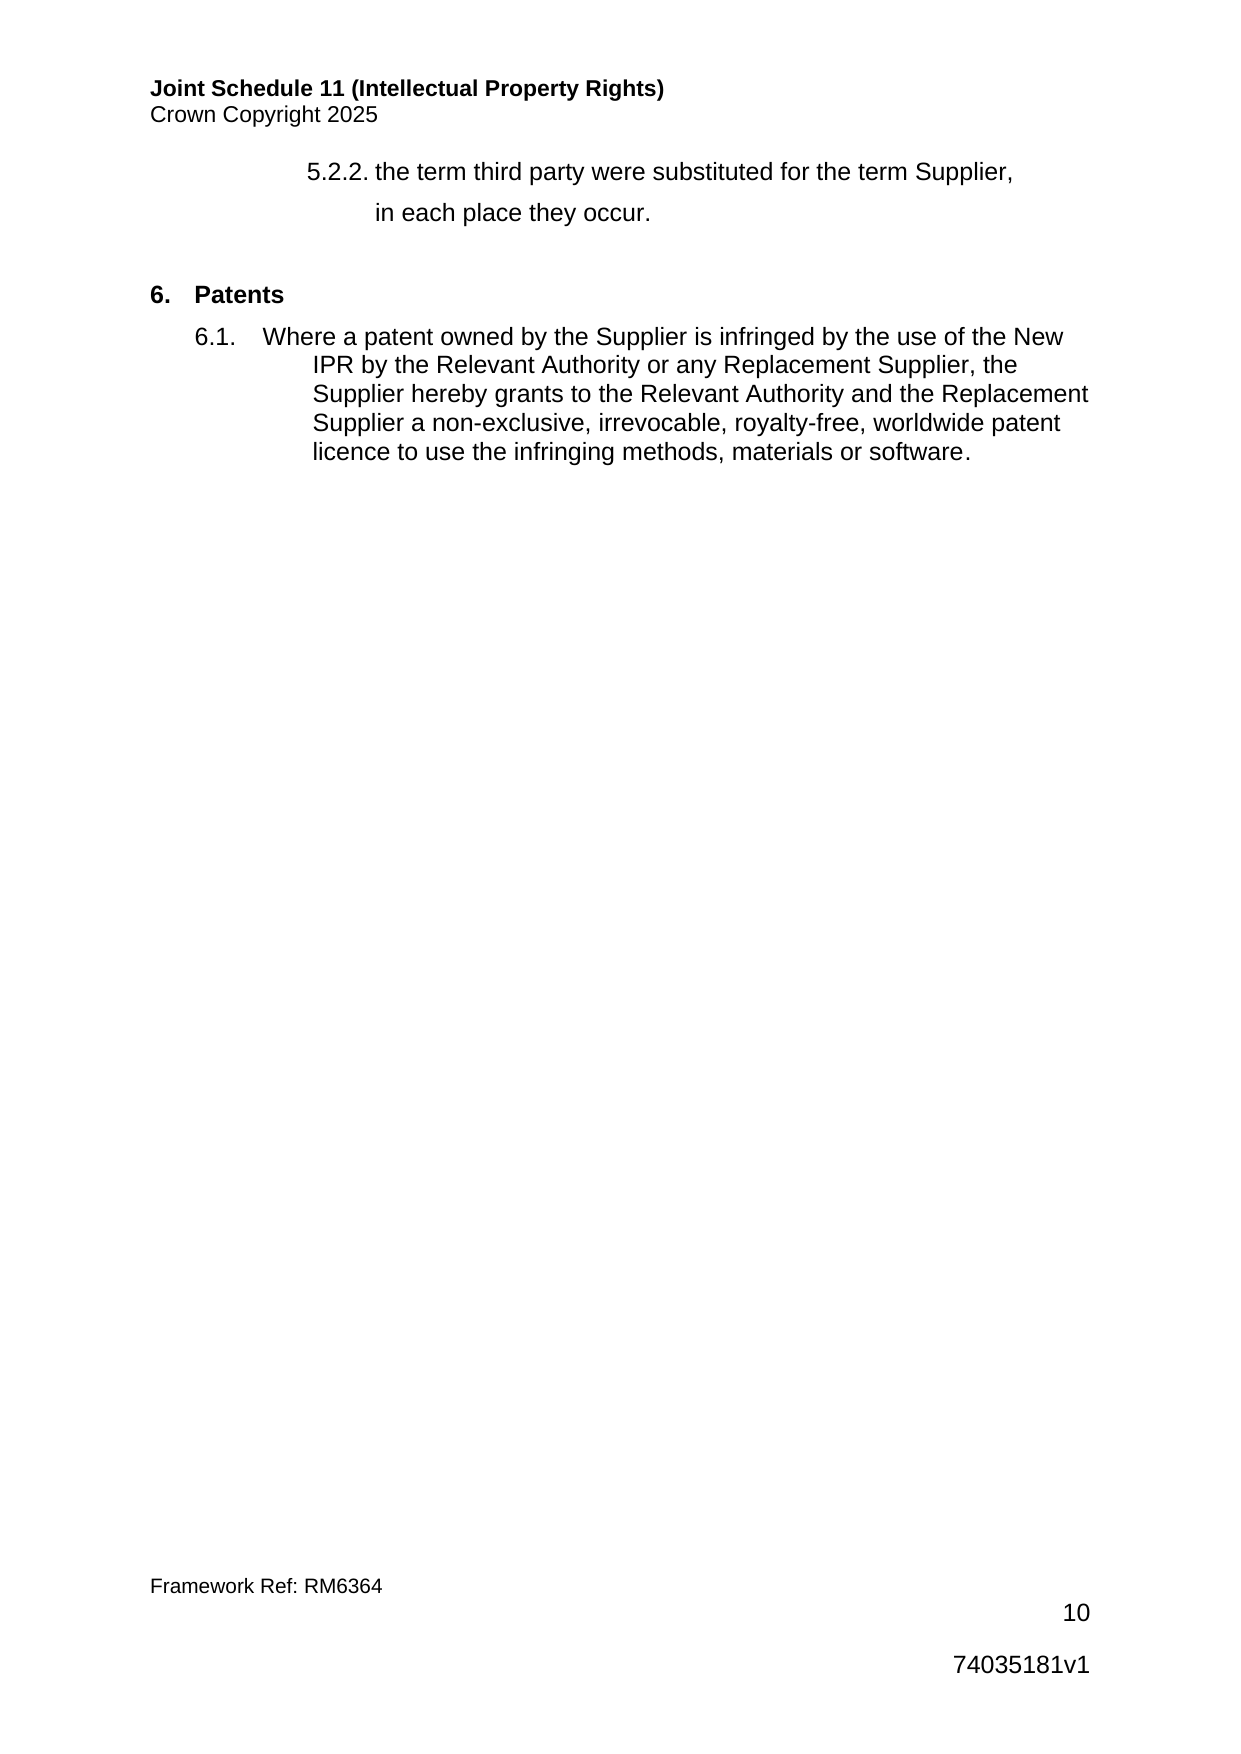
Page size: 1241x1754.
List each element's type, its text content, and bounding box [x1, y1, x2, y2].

text in each place they occur. [322, 198, 1090, 226]
subtitle Patents [150, 280, 1090, 309]
subtitle Where a patent owned by the Supplier is infringed by the use of the New IPR by the Relevant Authority or any Replacement Supplier, the Supplier hereby grants to the Relevant Authority and the Replacement Supplier a non-exclusive, irrevocable, royalty-free, worldwide patent licence to use the infringing methods, materials or software. [194, 321, 1090, 465]
subtitle the term third party were substituted for the term Supplier, [307, 156, 1090, 185]
